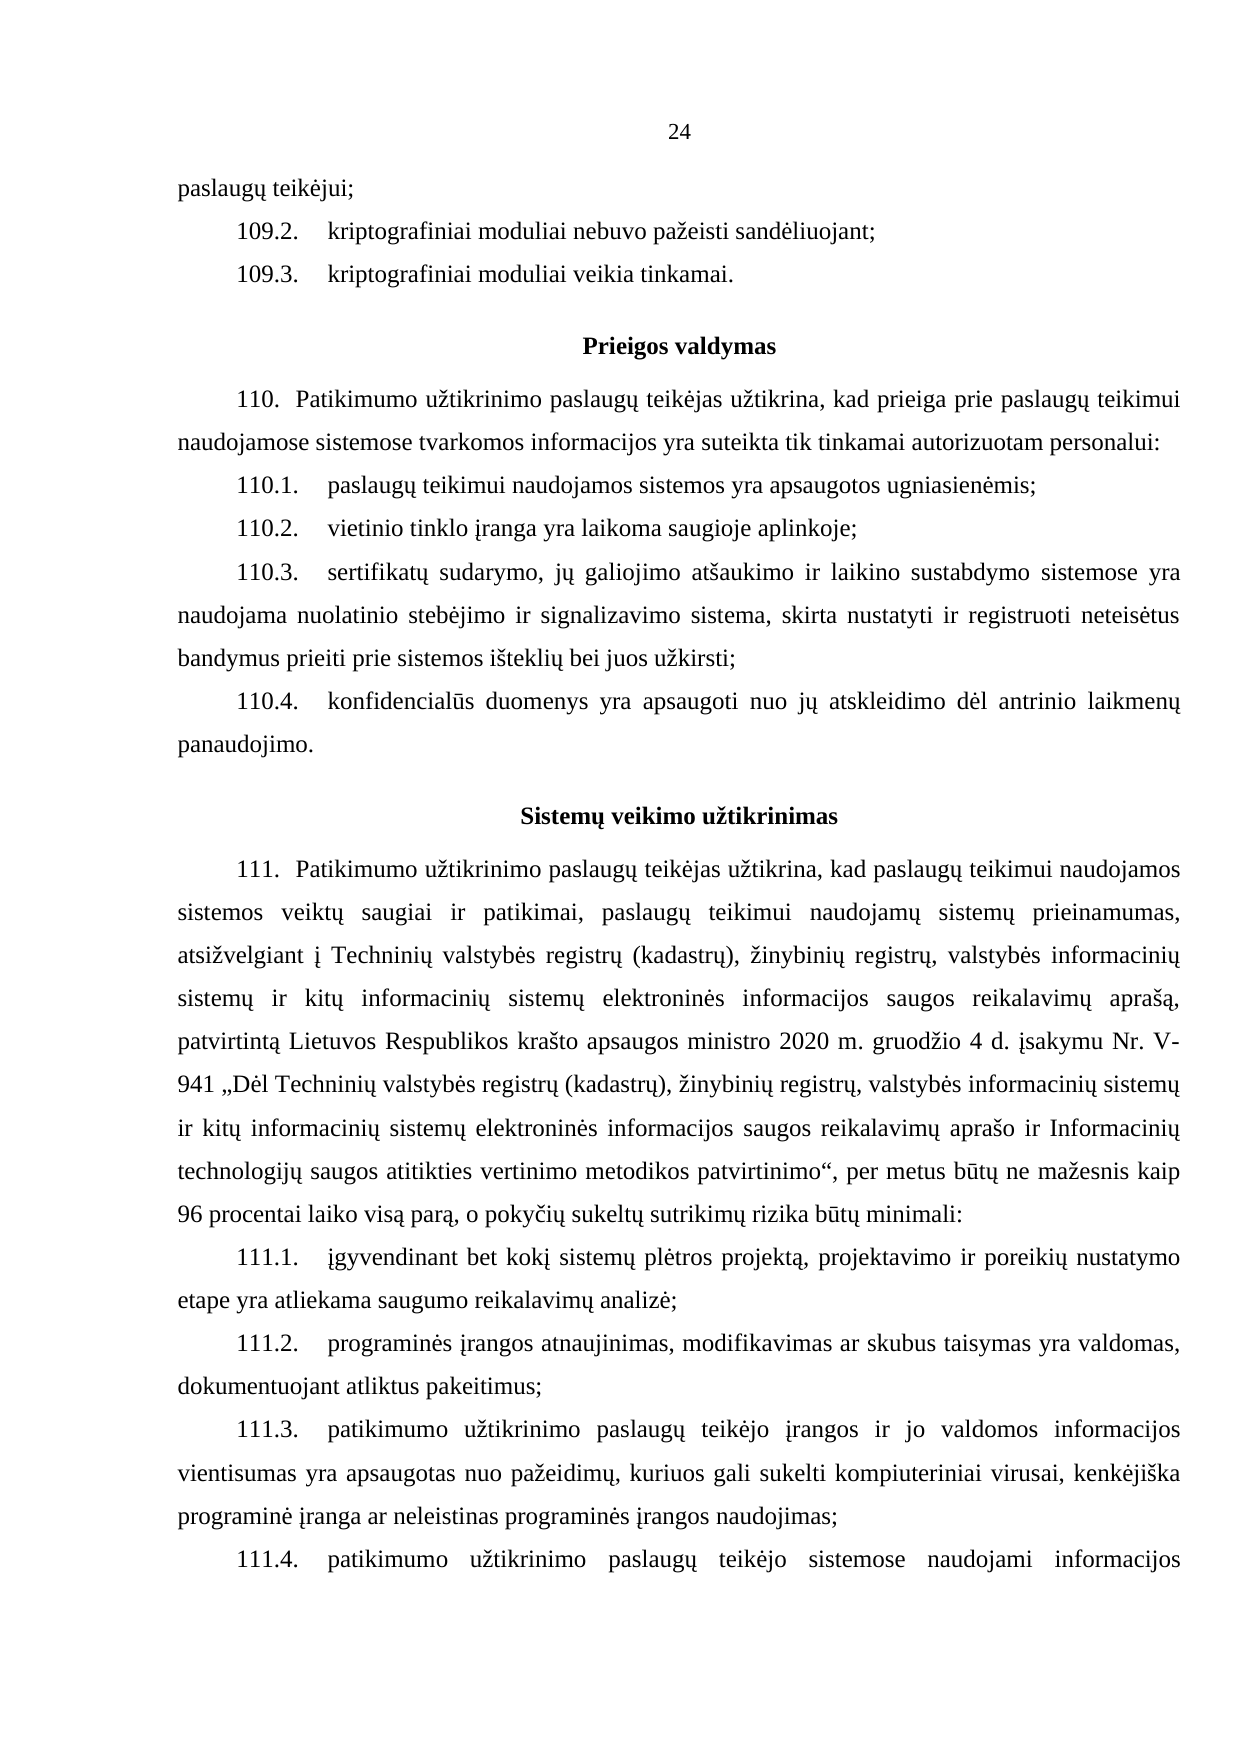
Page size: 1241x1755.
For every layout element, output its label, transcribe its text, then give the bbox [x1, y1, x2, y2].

text 109.3. kriptografiniai moduliai veikia tinkamai. [177, 259, 1181, 288]
text 109.2. kriptografiniai moduliai nebuvo pažeisti sandėliuojant; [177, 216, 1181, 245]
text 111.1. įgyvendinant bet kokį sistemų plėtros projektą, projektavimo ir poreikių nustatymo etape yra atliekama saugumo reikalavimų analizė; [177, 1242, 1181, 1314]
text 110. Patikimumo užtikrinimo paslaugų teikėjas užtikrina, kad prieiga prie paslaugų teikimui naudojamose sistemose tvarkomos informacijos yra suteikta tik tinkamai autorizuotam personalui: [177, 384, 1181, 456]
text paslaugų teikėjui; [177, 173, 1181, 202]
text Prieigos valdymas [177, 331, 1181, 360]
text 110.2. vietinio tinklo įranga yra laikoma saugioje aplinkoje; [177, 513, 1181, 542]
text 110.1. paslaugų teikimui naudojamos sistemos yra apsaugotos ugniasienėmis; [177, 470, 1181, 499]
text 110.4. konfidencialūs duomenys yra apsaugoti nuo jų atskleidimo dėl antrinio laikmenų panaudojimo. [177, 686, 1181, 758]
subtitle Sistemų veikimo užtikrinimas [177, 801, 1181, 830]
text 111.2. programinės įrangos atnaujinimas, modifikavimas ar skubus taisymas yra valdomas, dokumentuojant atliktus pakeitimus; [177, 1328, 1181, 1400]
text 111.3. patikimumo užtikrinimo paslaugų teikėjo įrangos ir jo valdomos informacijos vientisumas yra apsaugotas nuo pažeidimų, kuriuos gali sukelti kompiuteriniai virusai, kenkėjiška programinė įranga ar neleistinas programinės įrangos naudojimas; [177, 1414, 1181, 1529]
text 111.4. patikimumo užtikrinimo paslaugų teikėjo sistemose naudojami informacijos [177, 1544, 1181, 1573]
text 110.3. sertifikatų sudarymo, jų galiojimo atšaukimo ir laikino sustabdymo sistemose yra naudojama nuolatinio stebėjimo ir signalizavimo sistema, skirta nustatyti ir registruoti neteisėtus bandymus prieiti prie sistemos išteklių bei juos užkirsti; [177, 557, 1181, 672]
text 111. Patikimumo užtikrinimo paslaugų teikėjas užtikrina, kad paslaugų teikimui naudojamos sistemos veiktų saugiai ir patikimai, paslaugų teikimui naudojamų sistemų prieinamumas, atsižvelgiant į Techninių valstybės registrų (kadastrų), žinybinių registrų, valstybės informacinių sistemų ir kitų informacinių sistemų elektroninės informacijos saugos reikalavimų aprašą, patvirtintą Lietuvos Respublikos krašto apsaugos ministro 2020 m. gruodžio 4 d. įsakymu Nr. V-941 „Dėl Techninių valstybės registrų (kadastrų), žinybinių registrų, valstybės informacinių sistemų ir kitų informacinių sistemų elektroninės informacijos saugos reikalavimų aprašo ir Informacinių technologijų saugos atitikties vertinimo metodikos patvirtinimo“, per metus būtų ne mažesnis kaip 96 procentai laiko visą parą, o pokyčių sukeltų sutrikimų rizika būtų minimali: [177, 854, 1181, 1228]
